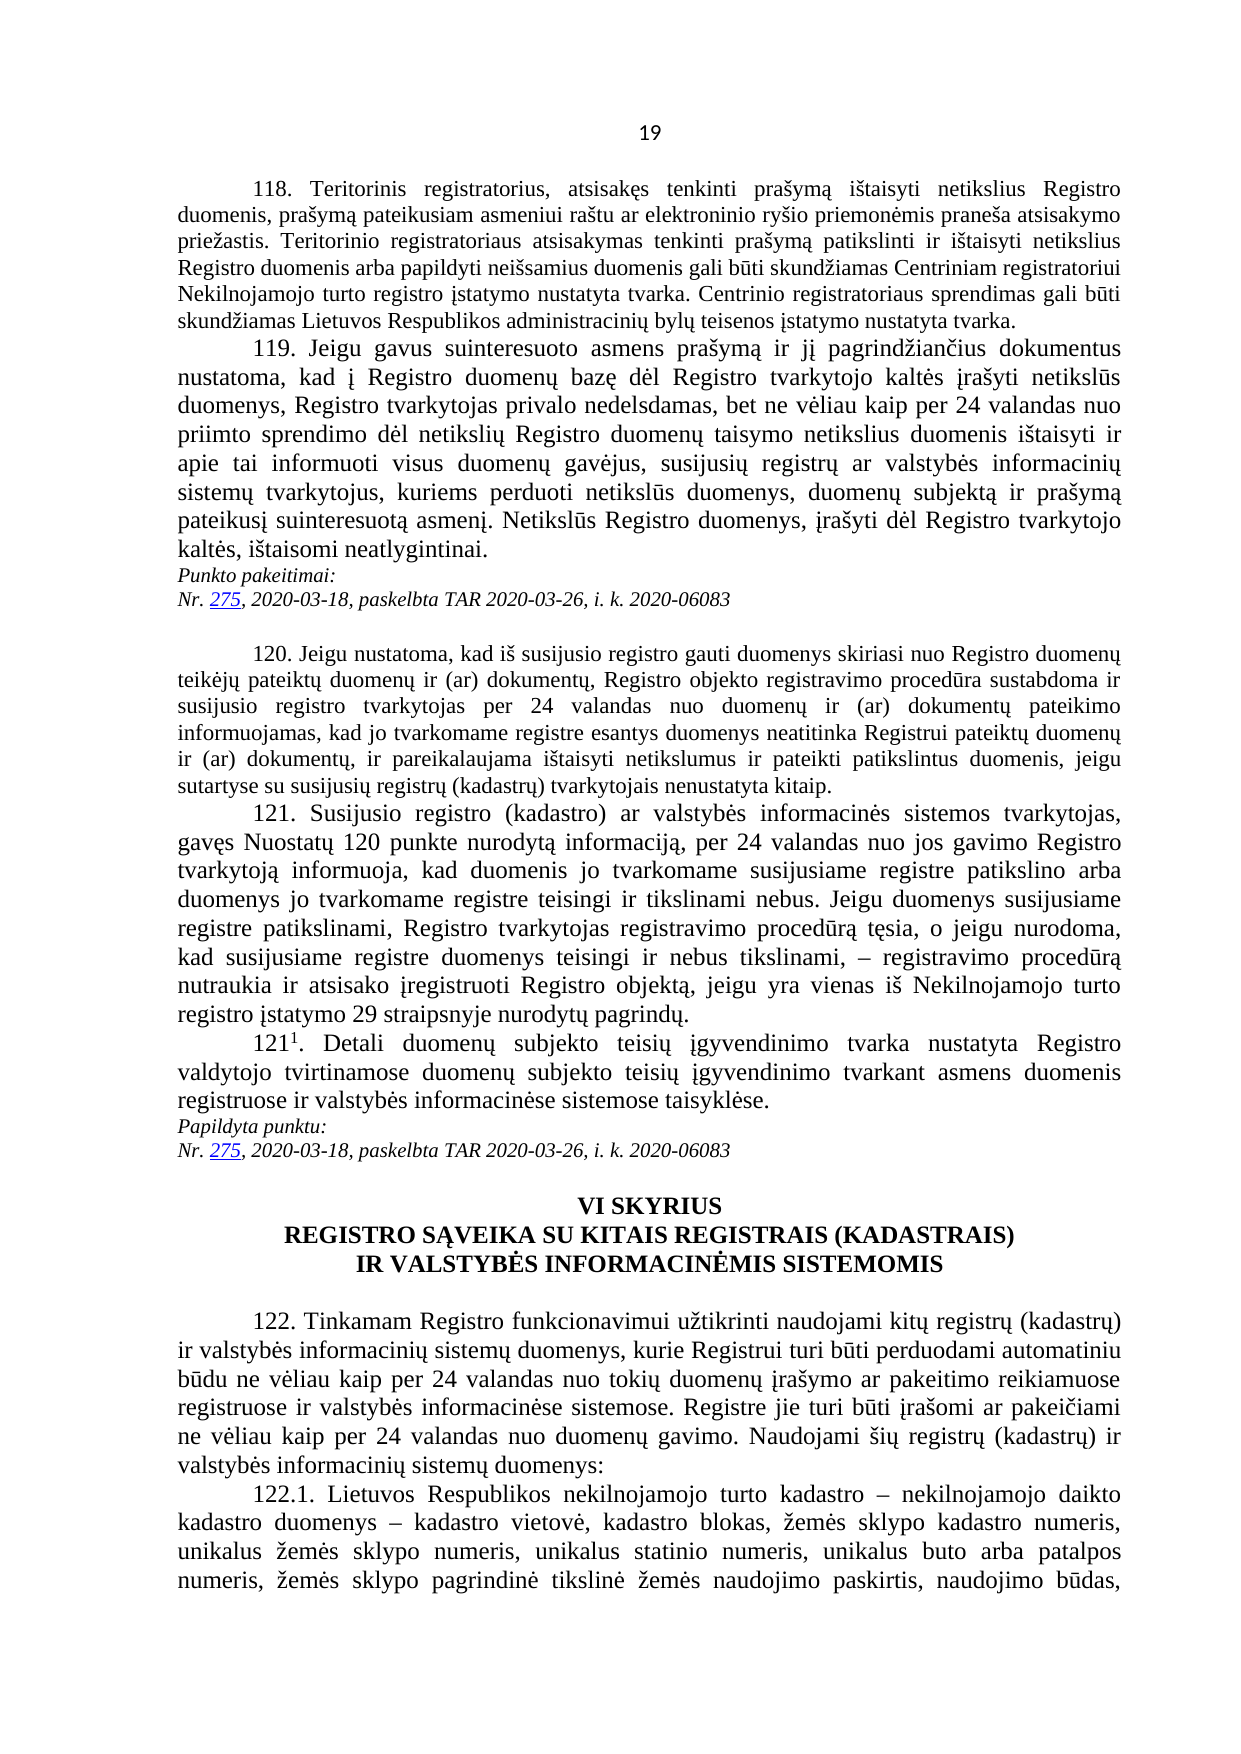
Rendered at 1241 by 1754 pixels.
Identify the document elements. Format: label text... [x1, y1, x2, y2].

text Nr. 275, 2020-03-18, paskelbta TAR 2020-03-26, i. k. 2020-06083 [177, 1138, 1122, 1162]
text 119. Jeigu gavus suinteresuoto asmens prašymą ir jį pagrindžiančius dokumentus nustatoma, kad į Registro duomenų bazę dėl Registro tvarkytojo kaltės įrašyti netikslūs duomenys, Registro tvarkytojas privalo nedelsdamas, bet ne vėliau kaip per 24 valandas nuo priimto sprendimo dėl netikslių Registro duomenų taisymo netikslius duomenis ištaisyti ir apie tai informuoti visus duomenų gavėjus, susijusių registrų ar valstybės informacinių sistemų tvarkytojus, kuriems perduoti netikslūs duomenys, duomenų subjektą ir prašymą pateikusį suinteresuotą asmenį. Netikslūs Registro duomenys, įrašyti dėl Registro tvarkytojo kaltės, ištaisomi neatlygintinai. [177, 333, 1122, 563]
text 122.1. Lietuvos Respublikos nekilnojamojo turto kadastro – nekilnojamojo daikto kadastro duomenys – kadastro vietovė, kadastro blokas, žemės sklypo kadastro numeris, unikalus žemės sklypo numeris, unikalus statinio numeris, unikalus buto arba patalpos numeris, žemės sklypo pagrindinė tikslinė žemės naudojimo paskirtis, naudojimo būdas, [177, 1479, 1122, 1594]
text 120. Jeigu nustatoma, kad iš susijusio registro gauti duomenys skiriasi nuo Registro duomenų teikėjų pateiktų duomenų ir (ar) dokumentų, Registro objekto registravimo procedūra sustabdoma ir susijusio registro tvarkytojas per 24 valandas nuo duomenų ir (ar) dokumentų pateikimo informuojamas, kad jo tvarkomame registre esantys duomenys neatitinka Registrui pateiktų duomenų ir (ar) dokumentų, ir pareikalaujama ištaisyti netikslumus ir pateikti patikslintus duomenis, jeigu sutartyse su susijusių registrų (kadastrų) tvarkytojais nenustatyta kitaip. [177, 640, 1122, 798]
text 121. Susijusio registro (kadastro) ar valstybės informacinės sistemos tvarkytojas, gavęs Nuostatų 120 punkte nurodytą informaciją, per 24 valandas nuo jos gavimo Registro tvarkytoją informuoja, kad duomenis jo tvarkomame susijusiame registre patikslino arba duomenys jo tvarkomame registre teisingi ir tikslinami nebus. Jeigu duomenys susijusiame registre patikslinami, Registro tvarkytojas registravimo procedūrą tęsia, o jeigu nurodoma, kad susijusiame registre duomenys teisingi ir nebus tikslinami, – registravimo procedūrą nutraukia ir atsisako įregistruoti Registro objektą, jeigu yra vienas iš Nekilnojamojo turto registro įstatymo 29 straipsnyje nurodytų pagrindų. [177, 798, 1122, 1028]
text Nr. 275, 2020-03-18, paskelbta TAR 2020-03-26, i. k. 2020-06083 [177, 587, 1122, 611]
subtitle Vi skyrius [177, 1191, 1122, 1220]
text 118. Teritorinis registratorius, atsisakęs tenkinti prašymą ištaisyti netikslius Registro duomenis, prašymą pateikusiam asmeniui raštu ar elektroninio ryšio priemonėmis praneša atsisakymo priežastis. Teritorinio registratoriaus atsisakymas tenkinti prašymą patikslinti ir ištaisyti netikslius Registro duomenis arba papildyti neišsamius duomenis gali būti skundžiamas Centriniam registratoriui Nekilnojamojo turto registro įstatymo nustatyta tvarka. Centrinio registratoriaus sprendimas gali būti skundžiamas Lietuvos Respublikos administracinių bylų teisenos įstatymo nustatyta tvarka. [177, 175, 1122, 333]
text Papildyta punktu: [177, 1114, 1122, 1138]
text 1211. Detali duomenų subjekto teisių įgyvendinimo tvarka nustatyta Registro valdytojo tvirtinamose duomenų subjekto teisių įgyvendinimo tvarkant asmens duomenis registruose ir valstybės informacinėse sistemose taisyklėse. [177, 1028, 1122, 1114]
text 122. Tinkamam Registro funkcionavimui užtikrinti naudojami kitų registrų (kadastrų) ir valstybės informacinių sistemų duomenys, kurie Registrui turi būti perduodami automatiniu būdu ne vėliau kaip per 24 valandas nuo tokių duomenų įrašymo ar pakeitimo reikiamuose registruose ir valstybės informacinėse sistemose. Registre jie turi būti įrašomi ar pakeičiami ne vėliau kaip per 24 valandas nuo duomenų gavimo. Naudojami šių registrų (kadastrų) ir valstybės informacinių sistemų duomenys: [177, 1306, 1122, 1479]
subtitle Registro sąveika su kitais registrais (kadastrais) [177, 1220, 1122, 1249]
subtitle ir VALSTYBĖS INFORMACINĖMIS SISTEMOMIS [177, 1249, 1122, 1277]
text Punkto pakeitimai: [177, 563, 1122, 587]
